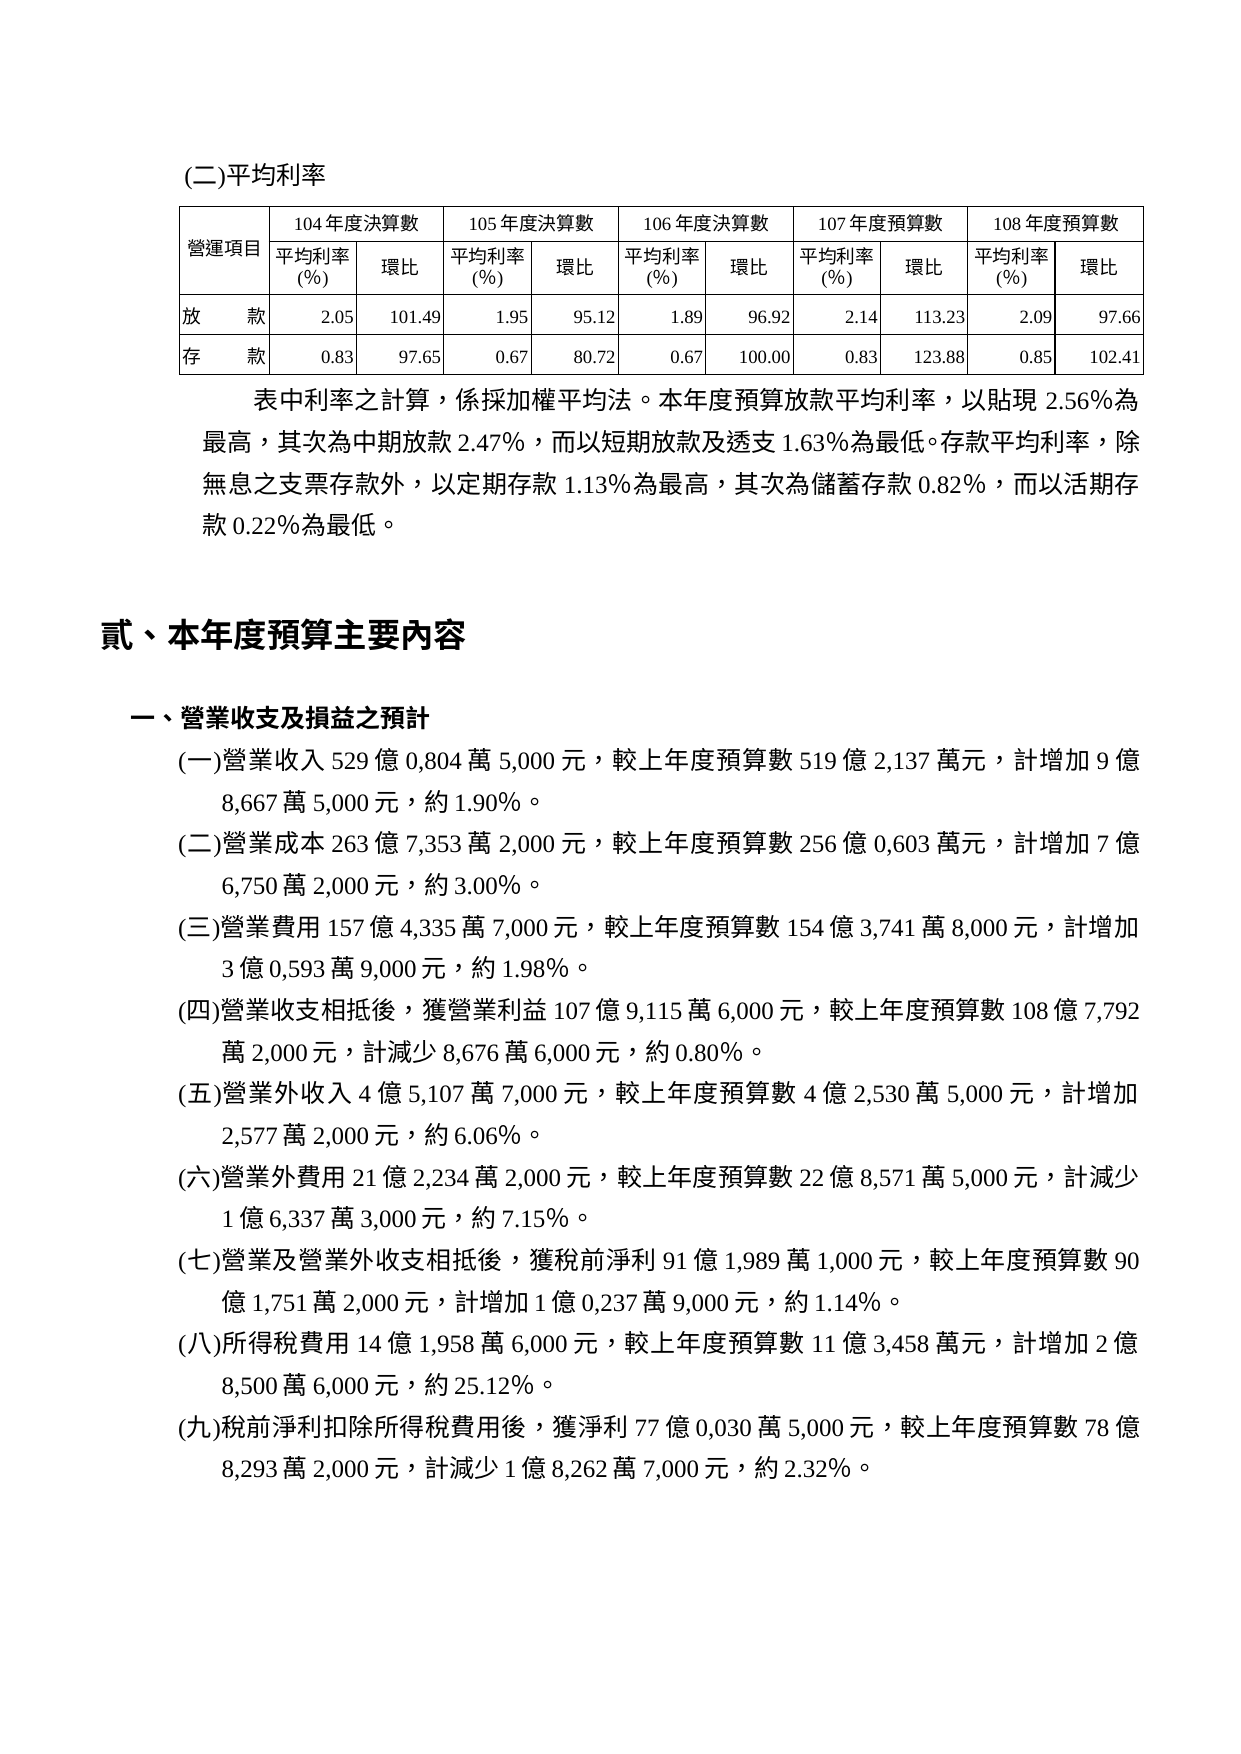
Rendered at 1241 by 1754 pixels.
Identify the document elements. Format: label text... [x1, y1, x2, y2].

table_cell 2.09 [968, 295, 1054, 334]
table_cell 113.23 [881, 295, 967, 334]
table_cell 95.12 [532, 295, 618, 334]
table_cell 0.83 [794, 335, 880, 374]
text (二)營業成本263億7,353萬2,000元，較上年度預算數256億0,603萬元，計增加7億6,750萬2,000元，約3.00％。 [178, 818, 1140, 902]
table_header 106年度決算數 [619, 207, 793, 241]
text (八)所得稅費用14億1,958萬6,000元，較上年度預算數11億3,458萬元，計增加2億8,500萬6,000元，約25.12％。 [178, 1318, 1140, 1402]
table_cell 0.85 [968, 335, 1054, 374]
table_cell 環比 [357, 242, 443, 294]
text (九)稅前淨利扣除所得稅費用後，獲淨利77億0,030萬5,000元，較上年度預算數78億8,293萬2,000元，計減少1億8,262萬7,000元，約2.32％。 [178, 1402, 1140, 1485]
table_header 營運項目 [180, 207, 269, 294]
table_cell 平均利率(％) [968, 242, 1054, 294]
text (三)營業費用157億4,335萬7,000元，較上年度預算數154億3,741萬8,000元，計增加3億0,593萬9,000元，約1.98％。 [178, 902, 1140, 985]
text (二)平均利率 [178, 148, 1140, 193]
text 表中利率之計算，係採加權平均法。本年度預算放款平均利率，以貼現2.56％為最高，其次為中期放款2.47％，而以短期放款及透支1.63％為最低。存款平均利率，除無息之支票存款外，以定期存款1.13％為最高，其次為儲蓄存款0.82％，而以活期存款0.22％為最低。 [178, 375, 1140, 542]
table_cell 環比 [881, 242, 967, 294]
table_cell 1.95 [444, 295, 531, 334]
subtitle 一、營業收支及損益之預計 [130, 693, 1140, 735]
table_cell 平均利率(％) [619, 242, 705, 294]
table_cell 97.66 [1056, 295, 1143, 334]
table_header 104年度決算數 [270, 207, 443, 241]
table_cell 123.88 [881, 335, 967, 374]
table_cell 環比 [1056, 242, 1143, 294]
table_header 108年度預算數 [968, 207, 1143, 241]
table_cell 2.14 [794, 295, 880, 334]
text (一)營業收入529億0,804萬5,000元，較上年度預算數519億2,137萬元，計增加9億8,667萬5,000元，約1.90％。 [178, 735, 1140, 818]
text (七)營業及營業外收支相抵後，獲稅前淨利91億1,989萬1,000元，較上年度預算數90億1,751萬2,000元，計增加1億0,237萬9,000元，約1.14％。 [178, 1235, 1140, 1318]
table_cell 存款 [180, 335, 269, 374]
table_cell 平均利率(％) [794, 242, 880, 294]
table_cell 80.72 [532, 335, 618, 374]
table_cell 96.92 [706, 295, 793, 334]
table_cell 100.00 [706, 335, 793, 374]
table_cell 0.67 [619, 335, 705, 374]
text (六)營業外費用21億2,234萬2,000元，較上年度預算數22億8,571萬5,000元，計減少1億6,337萬3,000元，約7.15％。 [178, 1152, 1140, 1235]
subtitle 貳、本年度預算主要內容 [100, 609, 1140, 657]
table_cell 平均利率(％) [444, 242, 531, 294]
table_cell 1.89 [619, 295, 705, 334]
table_cell 環比 [706, 242, 793, 294]
text (四)營業收支相抵後，獲營業利益107億9,115萬6,000元，較上年度預算數108億7,792萬2,000元，計減少8,676萬6,000元，約0.80％。 [178, 985, 1140, 1068]
table_cell 102.41 [1056, 335, 1143, 374]
table_header 107年度預算數 [794, 207, 967, 241]
text (五)營業外收入4億5,107萬7,000元，較上年度預算數4億2,530萬5,000元，計增加2,577萬2,000元，約6.06％。 [178, 1068, 1140, 1152]
table_cell 0.83 [270, 335, 356, 374]
table_cell 0.67 [444, 335, 531, 374]
table_cell 平均利率(％) [270, 242, 356, 294]
table_cell 放款 [180, 295, 269, 334]
table_cell 97.65 [357, 335, 443, 374]
table_cell 101.49 [357, 295, 443, 334]
table_header 105年度決算數 [444, 207, 618, 241]
table_cell 環比 [532, 242, 618, 294]
table_cell 2.05 [270, 295, 356, 334]
